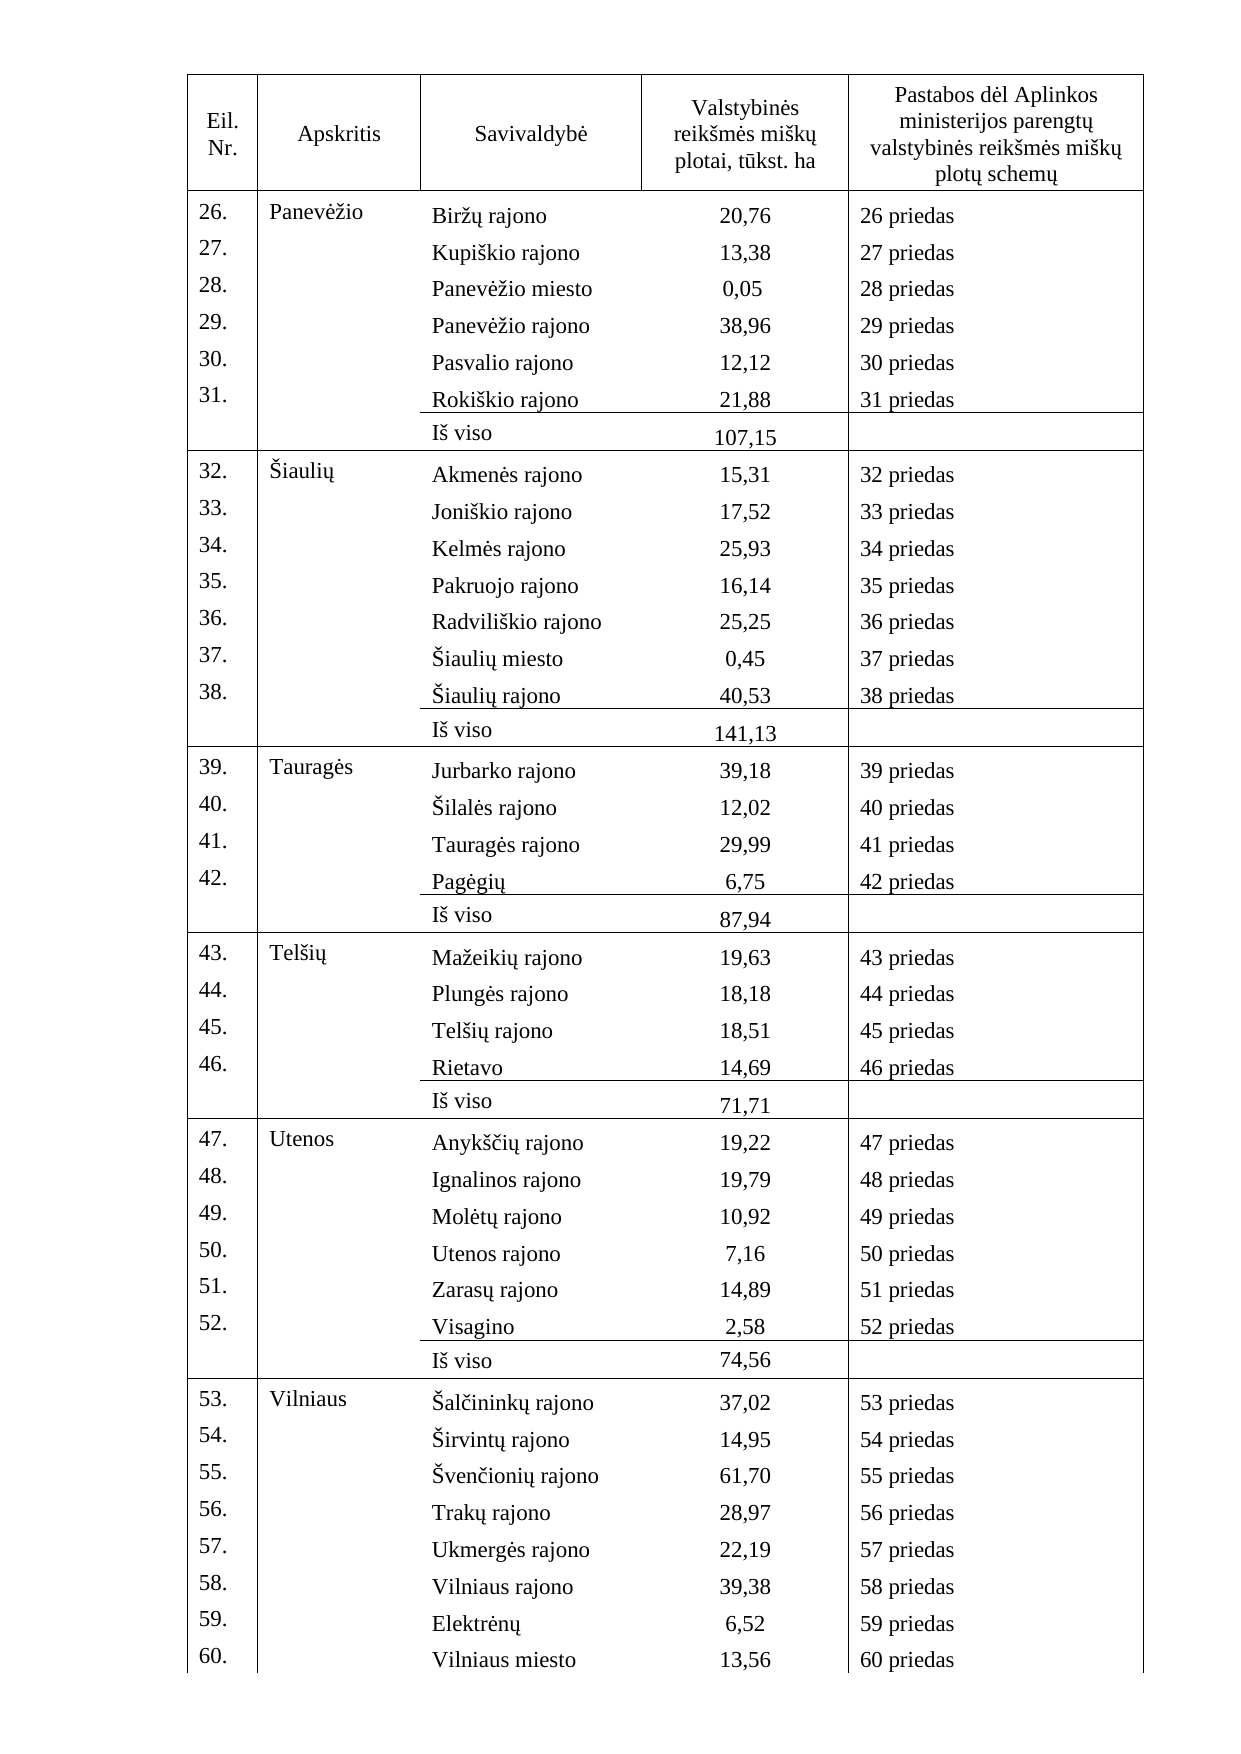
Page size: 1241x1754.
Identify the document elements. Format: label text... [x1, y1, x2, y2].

table_cell Šiaulių rajono [420, 672, 642, 708]
table_cell [258, 1193, 420, 1229]
table_cell [258, 1526, 420, 1562]
table_cell 17,52 [642, 488, 848, 524]
table_cell 57 priedas [849, 1526, 1143, 1562]
table_cell 42. [188, 858, 257, 894]
table_cell Rietavo [420, 1044, 642, 1080]
table_cell 41. [188, 821, 257, 857]
table_cell Ignalinos rajono [420, 1156, 642, 1193]
table_cell 55 priedas [849, 1452, 1143, 1489]
table_cell 40,53 [642, 672, 848, 708]
table_cell [258, 412, 420, 450]
table_cell Akmenės rajono [420, 451, 642, 488]
table_cell Joniškio rajono [420, 488, 642, 524]
table_cell 36. [188, 598, 257, 635]
table_cell 107,15 [642, 413, 848, 450]
table_cell Pagėgių [420, 858, 642, 894]
table_cell Utenos rajono [420, 1229, 642, 1266]
table_cell 34 priedas [849, 525, 1143, 561]
table_cell Anykščių rajono [420, 1119, 642, 1156]
table_cell [258, 970, 420, 1007]
table_cell [258, 525, 420, 561]
table_cell 40. [188, 784, 257, 821]
table_cell 28. [188, 265, 257, 302]
table_cell 47. [188, 1119, 257, 1156]
table_cell 15,31 [642, 451, 848, 488]
table_cell 19,63 [642, 933, 848, 970]
table_cell 41 priedas [849, 821, 1143, 857]
table_cell 18,18 [642, 970, 848, 1007]
table_cell 20,76 [642, 191, 848, 228]
table_cell 49 priedas [849, 1193, 1143, 1229]
table_cell 35. [188, 561, 257, 598]
table_cell Radviliškio rajono [420, 598, 642, 635]
table_cell 71,71 [642, 1081, 848, 1118]
table_cell [258, 1489, 420, 1526]
table_cell [258, 1044, 420, 1080]
table_cell 49. [188, 1193, 257, 1229]
table_cell [188, 1340, 257, 1377]
table_cell Švenčionių rajono [420, 1452, 642, 1489]
table_cell Ukmergės rajono [420, 1526, 642, 1562]
table_cell Šiaulių [258, 451, 420, 488]
table_cell 33 priedas [849, 488, 1143, 524]
table_cell [258, 265, 420, 302]
table_cell 39,38 [642, 1563, 848, 1599]
table_cell 44. [188, 970, 257, 1007]
table_cell Iš viso [420, 1341, 642, 1377]
table_cell Kupiškio rajono [420, 228, 642, 265]
table_cell Vilniaus rajono [420, 1563, 642, 1599]
table_cell 48 priedas [849, 1156, 1143, 1193]
table_cell 37 priedas [849, 635, 1143, 672]
table_cell 0,45 [642, 635, 848, 672]
table_cell 19,79 [642, 1156, 848, 1193]
table_cell 29 priedas [849, 302, 1143, 338]
table_cell Pakruojo rajono [420, 561, 642, 598]
table_cell 48. [188, 1156, 257, 1193]
table_cell [258, 672, 420, 708]
table_cell Iš viso [420, 709, 642, 746]
table_cell 12,02 [642, 784, 848, 821]
table_cell Trakų rajono [420, 1489, 642, 1526]
table_cell 54 priedas [849, 1415, 1143, 1452]
table_cell 45 priedas [849, 1007, 1143, 1043]
table_cell Kelmės rajono [420, 525, 642, 561]
table_cell Biržų rajono [420, 191, 642, 228]
table_cell [258, 1340, 420, 1377]
table_cell Molėtų rajono [420, 1193, 642, 1229]
table_cell Šiaulių miesto [420, 635, 642, 672]
table_cell [258, 598, 420, 635]
table_cell Širvintų rajono [420, 1415, 642, 1452]
table_cell 22,19 [642, 1526, 848, 1562]
table_cell [188, 708, 257, 746]
table_cell 35 priedas [849, 561, 1143, 598]
table_header Pastabos dėl Aplinkos ministerijos parengtų valstybinės reikšmės miškų plotų schemų [849, 75, 1143, 190]
table_cell 14,95 [642, 1415, 848, 1452]
table_cell 56 priedas [849, 1489, 1143, 1526]
table_cell 45. [188, 1007, 257, 1043]
table_cell 53. [188, 1379, 257, 1415]
table_cell Utenos [258, 1119, 420, 1156]
table_cell 31. [188, 375, 257, 412]
table_cell 44 priedas [849, 970, 1143, 1007]
table_cell Panevėžio miesto [420, 265, 642, 302]
table_cell [258, 858, 420, 894]
table_cell 60. [188, 1636, 257, 1673]
table_cell [258, 1266, 420, 1303]
table_cell [258, 1156, 420, 1193]
table_cell 36 priedas [849, 598, 1143, 635]
table_cell 51 priedas [849, 1266, 1143, 1303]
table_cell 30 priedas [849, 339, 1143, 375]
table_cell 37,02 [642, 1379, 848, 1415]
table_cell [849, 1341, 1143, 1377]
table_cell 50 priedas [849, 1229, 1143, 1266]
table_cell 32. [188, 451, 257, 488]
table_cell Jurbarko rajono [420, 747, 642, 784]
table_cell Elektrėnų [420, 1599, 642, 1636]
table_cell 26. [188, 191, 257, 228]
table_cell [258, 228, 420, 265]
table_cell 18,51 [642, 1007, 848, 1043]
table_cell [258, 375, 420, 412]
table_cell 6,52 [642, 1599, 848, 1636]
table_cell 12,12 [642, 339, 848, 375]
table_cell 87,94 [642, 895, 848, 932]
table_cell Šilalės rajono [420, 784, 642, 821]
table_cell 39 priedas [849, 747, 1143, 784]
table_cell 58 priedas [849, 1563, 1143, 1599]
table_cell [258, 1636, 420, 1673]
table_cell 40 priedas [849, 784, 1143, 821]
table_cell 33. [188, 488, 257, 524]
table_cell [188, 1080, 257, 1118]
table_cell 43. [188, 933, 257, 970]
table_cell [849, 709, 1143, 746]
table_cell 25,93 [642, 525, 848, 561]
table_cell [849, 895, 1143, 932]
table_cell 52. [188, 1303, 257, 1340]
table_cell [258, 1303, 420, 1340]
table_cell Mažeikių rajono [420, 933, 642, 970]
table_cell 50. [188, 1229, 257, 1266]
table_cell 54. [188, 1415, 257, 1452]
table_cell 61,70 [642, 1452, 848, 1489]
table_cell 19,22 [642, 1119, 848, 1156]
table_cell [258, 821, 420, 857]
table_cell 25,25 [642, 598, 848, 635]
table_cell 28 priedas [849, 265, 1143, 302]
table_cell Vilniaus [258, 1379, 420, 1415]
table_cell 47 priedas [849, 1119, 1143, 1156]
table_cell 10,92 [642, 1193, 848, 1229]
table_cell 7,16 [642, 1229, 848, 1266]
table_cell 39. [188, 747, 257, 784]
table_cell 2,58 [642, 1303, 848, 1340]
table_cell 57. [188, 1526, 257, 1562]
table_cell [258, 1452, 420, 1489]
table_header Savivaldybė [421, 75, 641, 190]
table_cell 141,13 [642, 709, 848, 746]
table_cell 27. [188, 228, 257, 265]
table_cell 31 priedas [849, 375, 1143, 412]
table_cell [258, 339, 420, 375]
table_cell 58. [188, 1563, 257, 1599]
table_cell [258, 1563, 420, 1599]
table_cell 14,89 [642, 1266, 848, 1303]
table_cell 42 priedas [849, 858, 1143, 894]
table_cell Panevėžio rajono [420, 302, 642, 338]
table_cell 34. [188, 525, 257, 561]
table_cell Zarasų rajono [420, 1266, 642, 1303]
table_cell [849, 413, 1143, 450]
table_cell Iš viso [420, 895, 642, 932]
table_cell 21,88 [642, 375, 848, 412]
table_cell Iš viso [420, 1081, 642, 1118]
table_cell 37. [188, 635, 257, 672]
table_cell 0,05 [642, 265, 848, 302]
table_cell 46 priedas [849, 1044, 1143, 1080]
table_cell 32 priedas [849, 451, 1143, 488]
table_cell 38,96 [642, 302, 848, 338]
table_cell [258, 1080, 420, 1118]
table_cell [258, 1599, 420, 1636]
table_cell Plungės rajono [420, 970, 642, 1007]
table_cell Telšių rajono [420, 1007, 642, 1043]
table_cell 46. [188, 1044, 257, 1080]
table_cell [258, 1415, 420, 1452]
table_header Eil. Nr. [188, 75, 257, 190]
table_cell [188, 412, 257, 450]
table_cell 29. [188, 302, 257, 338]
table_cell 30. [188, 339, 257, 375]
table_cell 60 priedas [849, 1636, 1143, 1673]
table_cell 13,56 [642, 1636, 848, 1673]
table_cell 43 priedas [849, 933, 1143, 970]
table_cell 51. [188, 1266, 257, 1303]
table_cell 13,38 [642, 228, 848, 265]
table_cell 29,99 [642, 821, 848, 857]
table_cell Visagino [420, 1303, 642, 1340]
table_cell [849, 1081, 1143, 1118]
table_cell 59 priedas [849, 1599, 1143, 1636]
table_cell Panevėžio [258, 191, 420, 228]
table_cell [258, 635, 420, 672]
table_cell 14,69 [642, 1044, 848, 1080]
table_cell [258, 708, 420, 746]
table_cell 59. [188, 1599, 257, 1636]
table_cell 26 priedas [849, 191, 1143, 228]
table_cell 28,97 [642, 1489, 848, 1526]
table_cell 74,56 [642, 1341, 848, 1377]
table_cell [258, 1007, 420, 1043]
table_cell [258, 302, 420, 338]
table_cell Vilniaus miesto [420, 1636, 642, 1673]
table_cell 6,75 [642, 858, 848, 894]
table_cell 56. [188, 1489, 257, 1526]
table_cell Rokiškio rajono [420, 375, 642, 412]
table_cell Iš viso [420, 413, 642, 450]
table_cell [188, 894, 257, 932]
table_cell [258, 894, 420, 932]
table_cell Telšių [258, 933, 420, 970]
table_cell 16,14 [642, 561, 848, 598]
table_cell [258, 784, 420, 821]
table_cell 52 priedas [849, 1303, 1143, 1340]
table_cell 39,18 [642, 747, 848, 784]
table_cell 55. [188, 1452, 257, 1489]
table_cell Pasvalio rajono [420, 339, 642, 375]
table_header Apskritis [258, 75, 420, 190]
table_cell Šalčininkų rajono [420, 1379, 642, 1415]
table_header Valstybinės reikšmės miškų plotai, tūkst. ha [642, 75, 848, 190]
table_cell 38 priedas [849, 672, 1143, 708]
table_cell 38. [188, 672, 257, 708]
table_cell 27 priedas [849, 228, 1143, 265]
table_cell 53 priedas [849, 1379, 1143, 1415]
table_cell [258, 1229, 420, 1266]
table_cell Tauragės [258, 747, 420, 784]
table_cell [258, 561, 420, 598]
table_cell Tauragės rajono [420, 821, 642, 857]
table_cell [258, 488, 420, 524]
